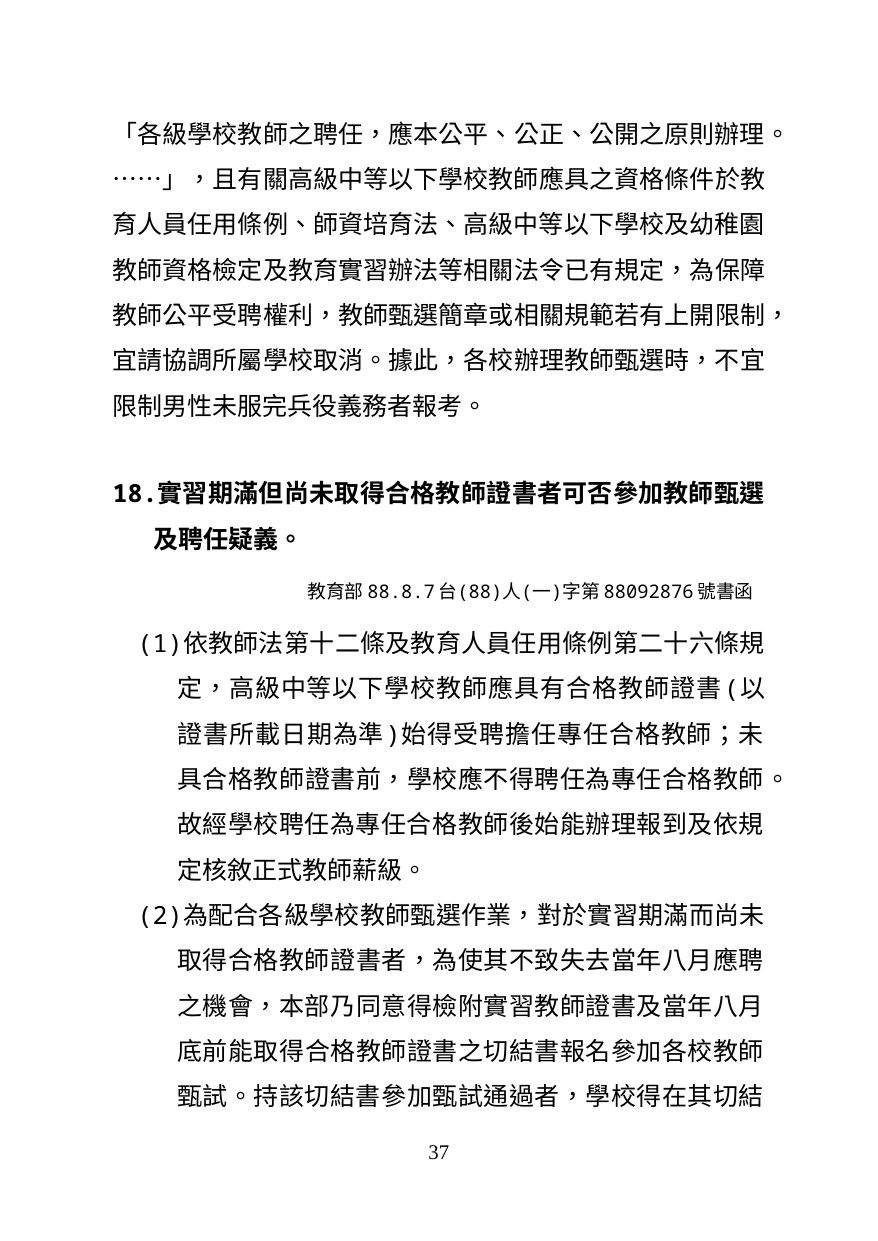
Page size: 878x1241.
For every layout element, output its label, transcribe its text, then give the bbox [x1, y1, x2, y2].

text 邇來迭有實習教師向本部反應，部分高級中等以下學校教師甄選簡章中規定，男性須服完兵役或無兵役義務者始得報考，有所不公。查教育人員任用條例第二十六條規定：「各級學校教師之聘任，應本公平、公正、公開之原則辦理。……」，且有關高級中等以下學校教師應具之資格條件於教育人員任用條例、師資培育法、高級中等以下學校及幼稚園教師資格檢定及教育實習辦法等相關法令已有規定，為保障教師公平受聘權利，教師甄選簡章或相關規範若有上開限制，宜請協調所屬學校取消。據此，各校辦理教師甄選時，不宜限制男性未服完兵役義務者報考。 [112, 114, 765, 422]
text 教育部88.8.7台(88)人(一)字第88092876號書函 [112, 577, 753, 604]
text 18.實習期滿但尚未取得合格教師證書者可否參加教師甄選及聘任疑義。 [112, 474, 765, 556]
text (1)依教師法第十二條及教育人員任用條例第二十六條規定，高級中等以下學校教師應具有合格教師證書(以證書所載日期為準)始得受聘擔任專任合格教師；未具合格教師證書前，學校應不得聘任為專任合格教師。故經學校聘任為專任合格教師後始能辦理報到及依規定核敘正式教師薪級。 [112, 623, 765, 886]
text (2)為配合各級學校教師甄選作業，對於實習期滿而尚未取得合格教師證書者，為使其不致失去當年八月應聘之機會，本部乃同意得檢附實習教師證書及當年八月底前能取得合格教師證書之切結書報名參加各校教師甄試。持該切結書參加甄試通過者，學校得在其切結 [112, 895, 765, 1113]
